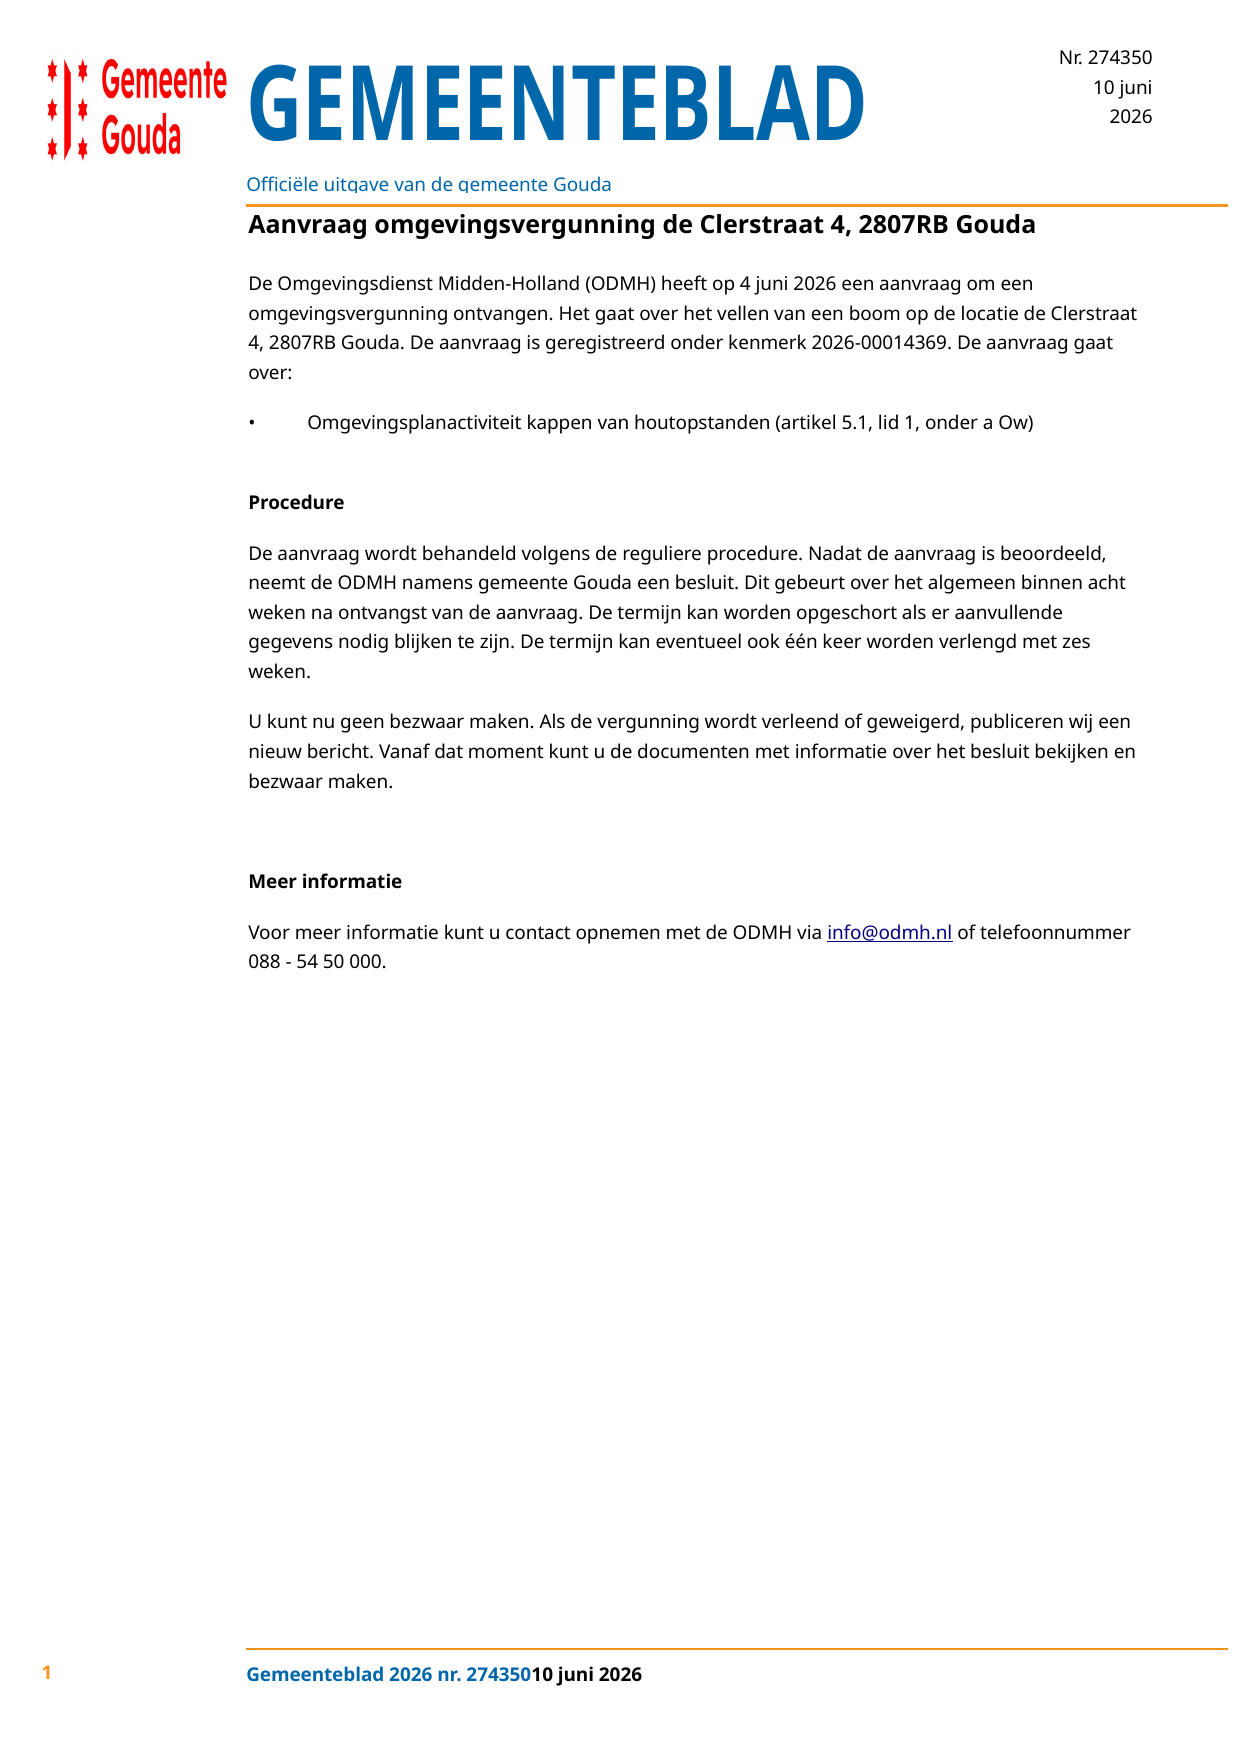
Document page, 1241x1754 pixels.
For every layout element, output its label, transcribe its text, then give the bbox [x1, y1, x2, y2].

text Voor meer informatie kunt u contact opnemen met de ODMH via info@odmh.nl of telefoonnummer 088 - 54 50 000. [248, 919, 1152, 974]
list Omgevingsplanactiviteit kappen van houtopstanden (artikel 5.1, lid 1, onder a Ow) [248, 409, 1152, 435]
text Meer informatie [248, 869, 1152, 894]
text De Omgevingsdienst Midden-Holland (ODMH) heeft op 4 juni 2026 een aanvraag om een omgevingsvergunning ontvangen. Het gaat over het vellen van een boom op de locatie de Clerstraat 4, 2807RB Gouda. De aanvraag is geregistreerd onder kenmerk 2026-00014369. De aanvraag gaat over: [248, 270, 1152, 385]
picture [41, 47, 231, 172]
text Procedure [248, 489, 1152, 515]
text Aanvraag omgevingsvergunning de Clerstraat 4, 2807RB Gouda [248, 207, 1152, 241]
text U kunt nu geen bezwaar maken. Als de vergunning wordt verleend of geweigerd, publiceren wij een nieuw bericht. Vanaf dat moment kunt u de documenten met informatie over het besluit bekijken en bezwaar maken. [248, 709, 1152, 793]
text De aanvraag wordt behandeld volgens de reguliere procedure. Nadat de aanvraag is beoordeeld, neemt de ODMH namens gemeente Gouda een besluit. Dit gebeurt over het algemeen binnen acht weken na ontvangst van de aanvraag. De termijn kan worden opgeschort als er aanvullende gegevens nodig blijken te zijn. De termijn kan eventueel ook één keer worden verlengd met zes weken. [248, 540, 1152, 684]
